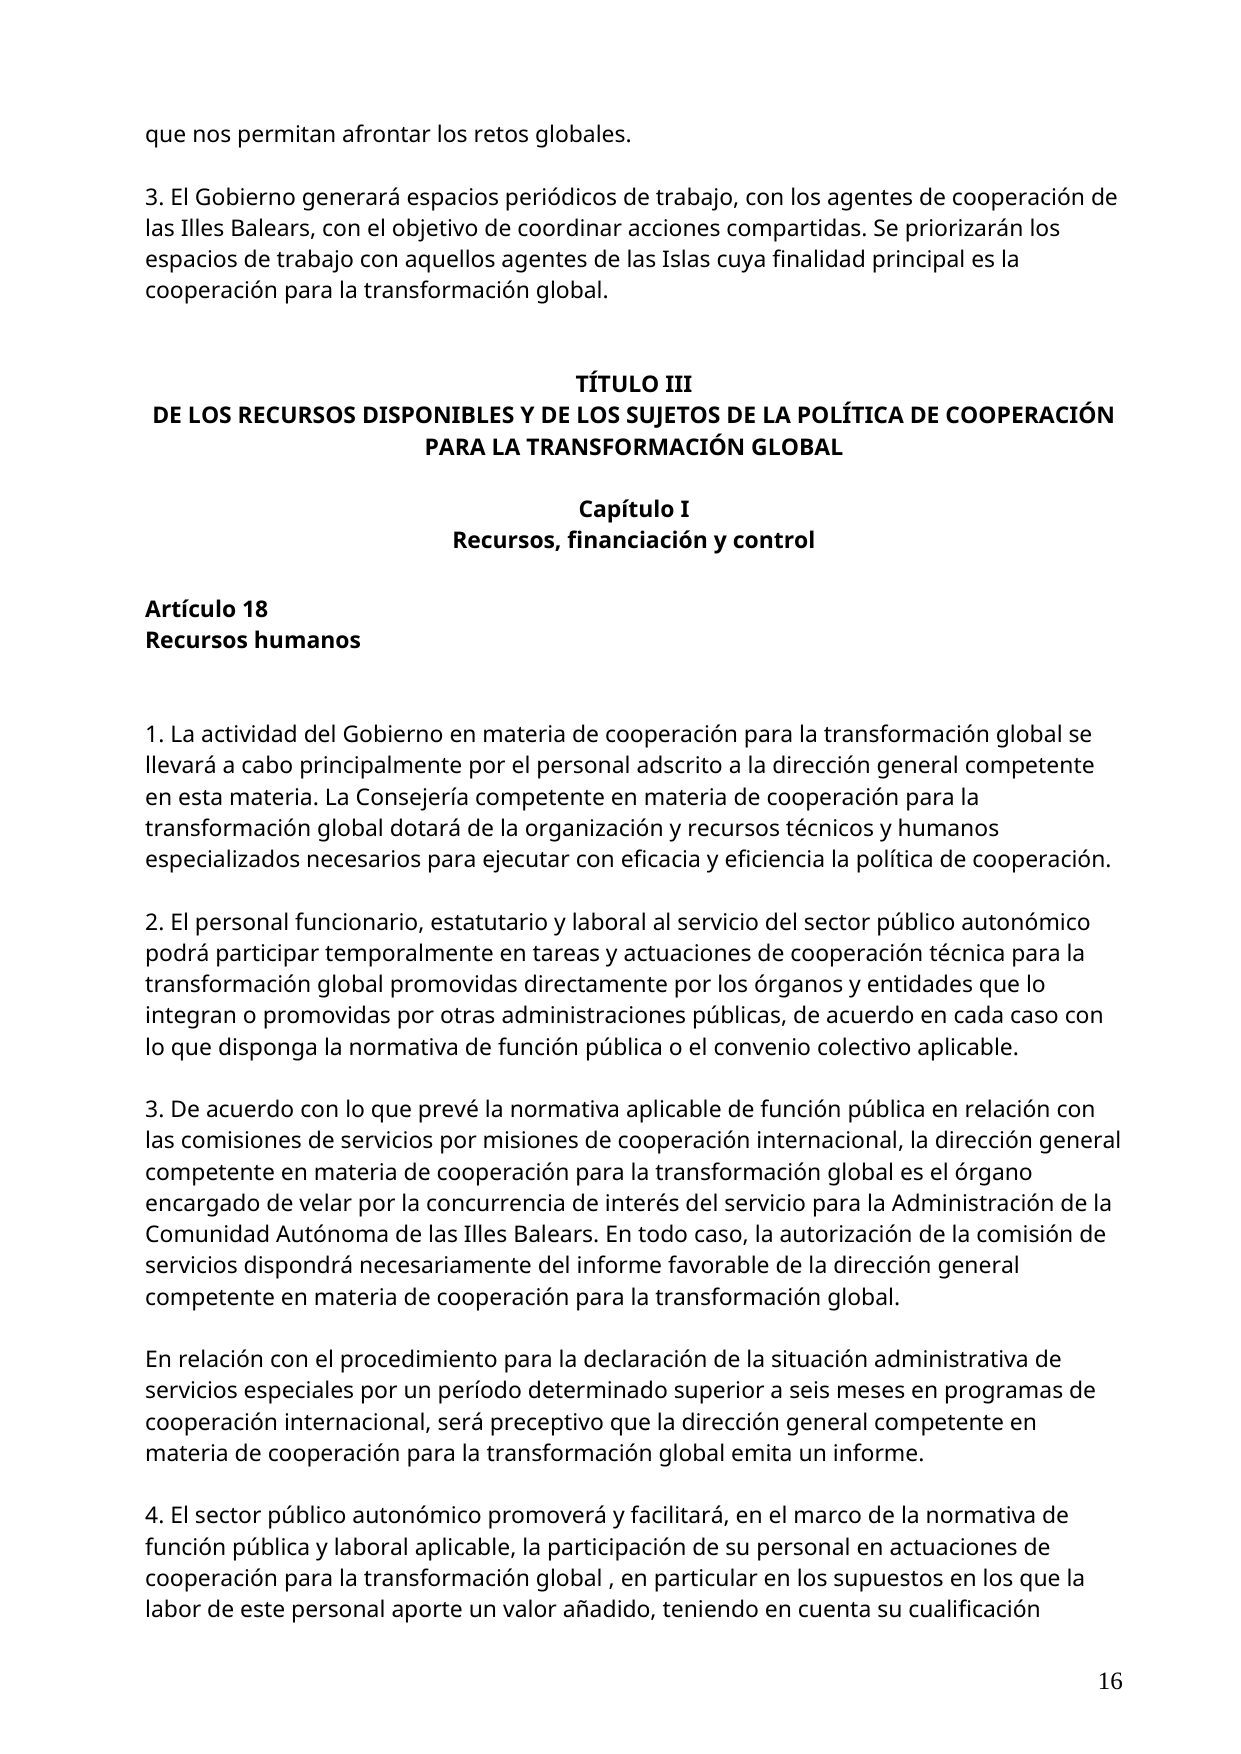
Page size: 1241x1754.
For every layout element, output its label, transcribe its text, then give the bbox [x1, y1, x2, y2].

text Recursos humanos [145, 624, 1122, 656]
list En relación con el procedimiento para la declaración de la situación administrativa de servicios especiales por un período determinado superior a seis meses en programas de cooperación internacional, será preceptivo que la dirección general competente en materia de cooperación para la transformación global emita un informe. [145, 1343, 1122, 1468]
list 4. El sector público autonómico promoverá y facilitará, en el marco de la normativa de función pública y laboral aplicable, la participación de su personal en actuaciones de cooperación para la transformación global , en particular en los supuestos en los que la labor de este personal aporte un valor añadido, teniendo en cuenta su cualificación [145, 1499, 1122, 1624]
text 3. El Gobierno generará espacios periódicos de trabajo, con los agentes de cooperación de las Illes Balears, con el objetivo de coordinar acciones compartidas. Se priorizarán los espacios de trabajo con aquellos agentes de las Islas cuya finalidad principal es la cooperación para la transformación global. [145, 181, 1122, 306]
list 1. La actividad del Gobierno en materia de cooperación para la transformación global se llevará a cabo principalmente por el personal adscrito a la dirección general competente en esta materia. La Consejería competente en materia de cooperación para la transformación global dotará de la organización y recursos técnicos y humanos especializados necesarios para ejecutar con eficacia y eficiencia la política de cooperación. [145, 718, 1122, 874]
list 2. El personal funcionario, estatutario y laboral al servicio del sector público autonómico podrá participar temporalmente en tareas y actuaciones de cooperación técnica para la transformación global promovidas directamente por los órganos y entidades que lo integran o promovidas por otras administraciones públicas, de acuerdo en cada caso con lo que disponga la normativa de función pública o el convenio colectivo aplicable. [145, 906, 1122, 1062]
text TÍTULO III [145, 368, 1122, 399]
text Capítulo I [145, 493, 1122, 524]
text Artículo 18 [145, 593, 1122, 624]
list 3. De acuerdo con lo que prevé la normativa aplicable de función pública en relación con las comisiones de servicios por misiones de cooperación internacional, la dirección general competente en materia de cooperación para la transformación global es el órgano encargado de velar por la concurrencia de interés del servicio para la Administración de la Comunidad Autónoma de las Illes Balears. En todo caso, la autorización de la comisión de servicios dispondrá necesariamente del informe favorable de la dirección general competente en materia de cooperación para la transformación global. [145, 1093, 1122, 1312]
text DE LOS RECURSOS DISPONIBLES Y DE LOS SUJETOS DE LA POLÍTICA DE COOPERACIÓN PARA LA TRANSFORMACIÓN GLOBAL [145, 399, 1122, 462]
text que nos permitan afrontar los retos globales. [145, 118, 1122, 149]
text Recursos, financiación y control [145, 524, 1122, 556]
